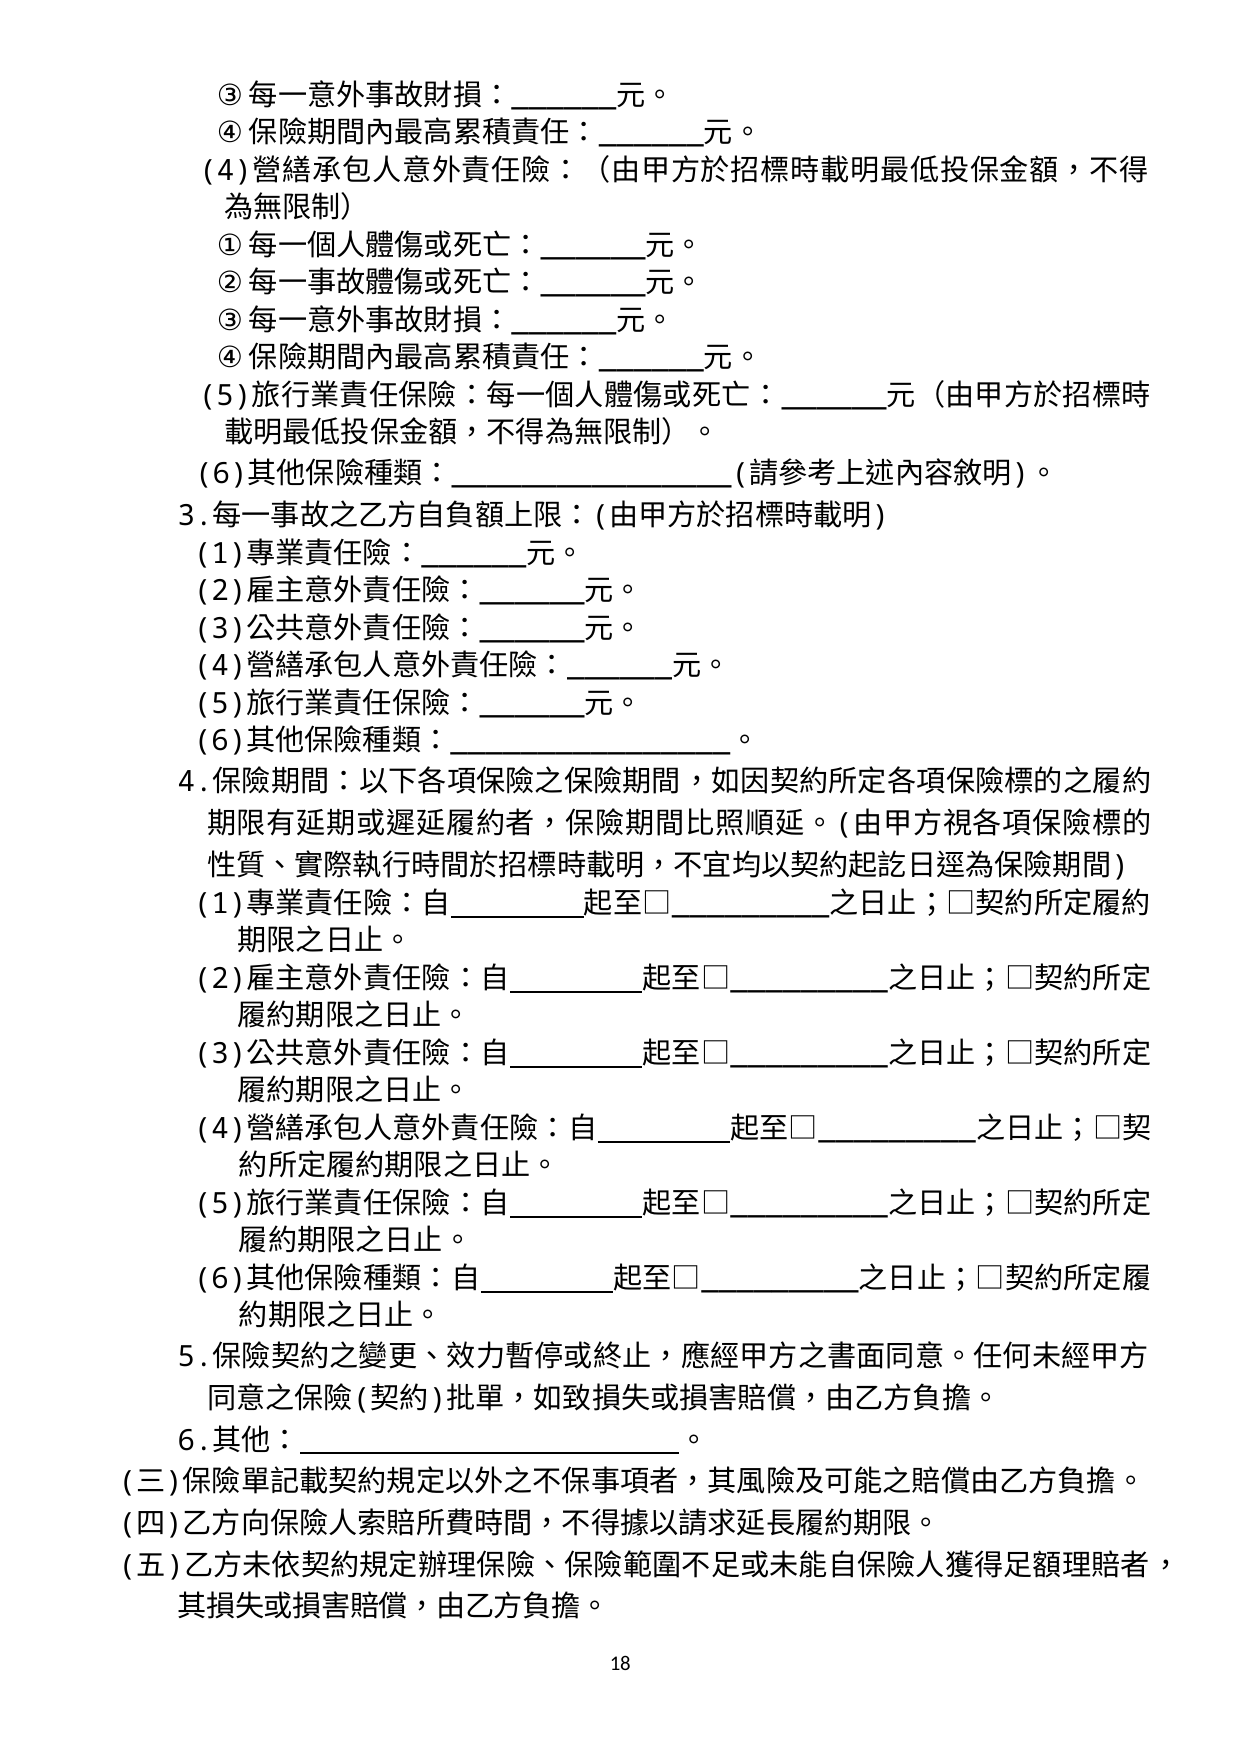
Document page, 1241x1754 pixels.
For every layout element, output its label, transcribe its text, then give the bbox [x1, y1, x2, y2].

text (2)雇主意外責任險：______元。 [193, 571, 1152, 608]
text ④保險期間內最高累積責任：______元。 [217, 112, 1152, 150]
text 4.保險期間：以下各項保險之保險期間，如因契約所定各項保險標的之履約期限有延期或遲延履約者，保險期間比照順延。(由甲方視各項保險標的性質、實際執行時間於招標時載明，不宜均以契約起訖日逕為保險期間) [177, 758, 1152, 883]
text (1)專業責任險：______元。 [193, 533, 1152, 571]
text (6)其他保險種類：________________(請參考上述內容敘明)。 [177, 450, 1152, 492]
text ①每一個人體傷或死亡：______元。 [217, 225, 1152, 262]
text (4)營繕承包人意外責任險：自 起至□_________之日止；□契約所定履約期限之日止。 [193, 1108, 1152, 1183]
text (6)其他保險種類：自 起至□_________之日止；□契約所定履約期限之日止。 [193, 1258, 1152, 1333]
text (5)旅行業責任保險：每一個人體傷或死亡：______元（由甲方於招標時載明最低投保金額，不得為無限制）。 [181, 375, 1152, 450]
text (2)雇主意外責任險：自 起至□_________之日止；□契約所定履約期限之日止。 [193, 958, 1152, 1033]
text (四)乙方向保險人索賠所費時間，不得據以請求延長履約期限。 [118, 1500, 1152, 1542]
text 3.每一事故之乙方自負額上限：(由甲方於招標時載明) [177, 492, 1152, 533]
text (5)旅行業責任保險：自 起至□_________之日止；□契約所定履約期限之日止。 [193, 1183, 1152, 1258]
text (五)乙方未依契約規定辦理保險、保險範圍不足或未能自保險人獲得足額理賠者，其損失或損害賠償，由乙方負擔。 [118, 1542, 1152, 1625]
text 6.其他： 。 [177, 1417, 1149, 1458]
text ③每一意外事故財損：______元。 [217, 75, 1152, 112]
text (1)專業責任險：自 起至□_________之日止；□契約所定履約期限之日止。 [193, 883, 1152, 958]
text ②每一事故體傷或死亡：______元。 [217, 262, 1152, 300]
text (4)營繕承包人意外責任險：______元。 [193, 646, 1152, 683]
text ③每一意外事故財損：______元。 [217, 300, 1152, 337]
text (三)保險單記載契約規定以外之不保事項者，其風險及可能之賠償由乙方負擔。 [118, 1458, 1152, 1500]
text (3)公共意外責任險：______元。 [193, 608, 1152, 646]
text (3)公共意外責任險：自 起至□_________之日止；□契約所定履約期限之日止。 [193, 1033, 1152, 1108]
text (4)營繕承包人意外責任險：（由甲方於招標時載明最低投保金額，不得為無限制） [181, 150, 1152, 225]
text ④保險期間內最高累積責任：______元。 [217, 337, 1152, 375]
text (6)其他保險種類：________________。 [193, 721, 1152, 758]
text 5.保險契約之變更、效力暫停或終止，應經甲方之書面同意。任何未經甲方同意之保險(契約)批單，如致損失或損害賠償，由乙方負擔。 [177, 1333, 1149, 1417]
text (5)旅行業責任保險：______元。 [193, 683, 1152, 721]
